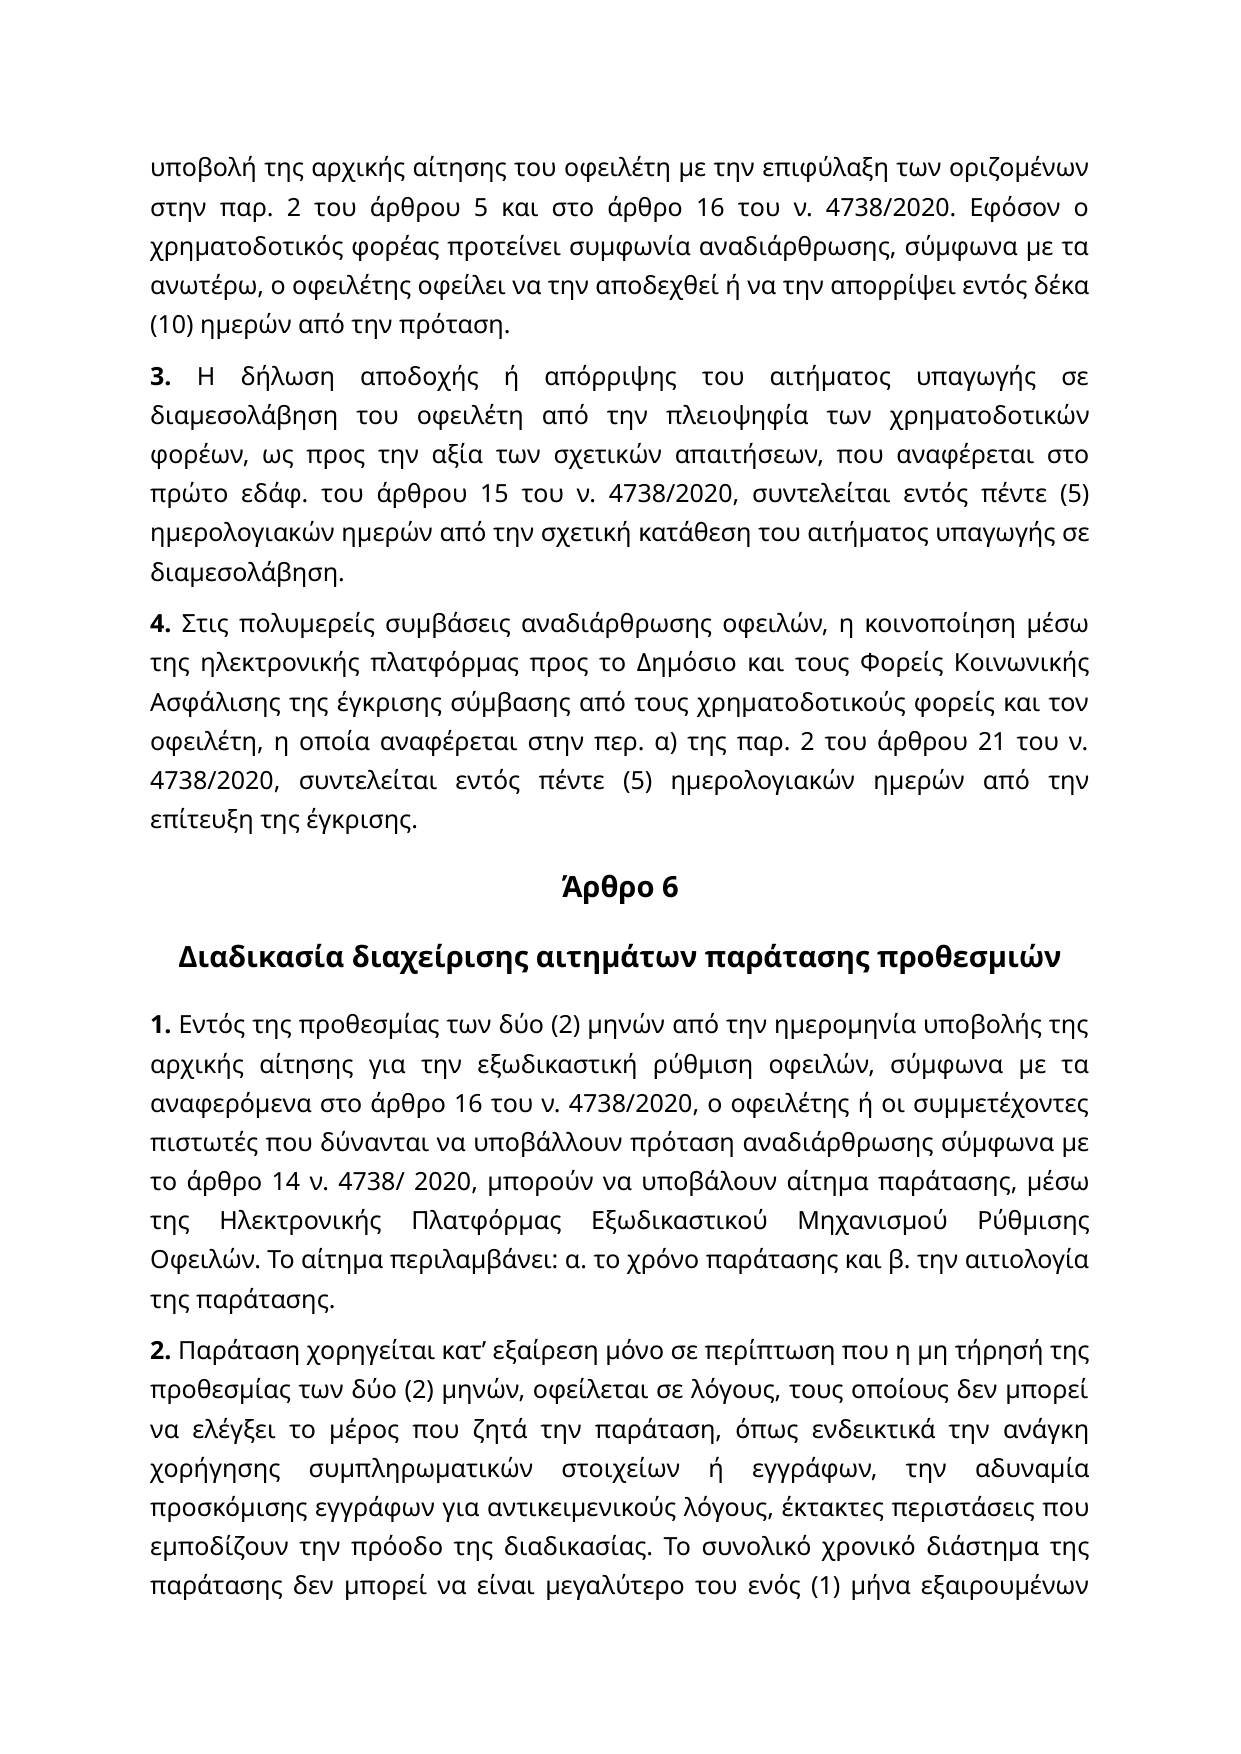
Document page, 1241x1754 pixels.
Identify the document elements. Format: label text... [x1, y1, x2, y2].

text 4. Στις πολυμερείς συμβάσεις αναδιάρθρωσης οφειλών, η κοινοποίηση μέσω της ηλεκτρονικής πλατφόρμας προς το Δημόσιο και τους Φορείς Κοινωνικής Ασφάλισης της έγκρισης σύμβασης από τους χρηματοδοτικούς φορείς και τον οφειλέτη, η οποία αναφέρεται στην περ. α) της παρ. 2 του άρθρου 21 του ν. 4738/2020, συντελείται εντός πέντε (5) ημερολογιακών ημερών από την επίτευξη της έγκρισης. [150, 606, 1090, 836]
subtitle Διαδικασία διαχείρισης αιτημάτων παράτασης προθεσμιών [150, 936, 1090, 976]
text υποβολή της αρχικής αίτησης του οφειλέτη με την επιφύλαξη των οριζομένων στην παρ. 2 του άρθρου 5 και στο άρθρο 16 του ν. 4738/2020. Εφόσον ο χρηματοδοτικός φορέας προτείνει συμφωνία αναδιάρθρωσης, σύμφωνα με τα ανωτέρω, ο οφειλέτης οφείλει να την αποδεχθεί ή να την απορρίψει εντός δέκα (10) ημερών από την πρόταση. [150, 150, 1090, 341]
text 3. Η δήλωση αποδοχής ή απόρριψης του αιτήματος υπαγωγής σε διαμεσολάβηση του οφειλέτη από την πλειοψηφία των χρηματοδοτικών φορέων, ως προς την αξία των σχετικών απαιτήσεων, που αναφέρεται στο πρώτο εδάφ. του άρθρου 15 του ν. 4738/2020, συντελείται εντός πέντε (5) ημερολογιακών ημερών από την σχετική κατάθεση του αιτήματος υπαγωγής σε διαμεσολάβηση. [150, 358, 1090, 588]
text 2. Παράταση χορηγείται κατ’ εξαίρεση μόνο σε περίπτωση που η μη τήρησή της προθεσμίας των δύο (2) μηνών, οφείλεται σε λόγους, τους οποίους δεν μπορεί να ελέγξει το μέρος που ζητά την παράταση, όπως ενδεικτικά την ανάγκη χορήγησης συμπληρωματικών στοιχείων ή εγγράφων, την αδυναμία προσκόμισης εγγράφων για αντικειμενικούς λόγους, έκτακτες περιστάσεις που εμποδίζουν την πρόοδο της διαδικασίας. Το συνολικό χρονικό διάστημα της παράτασης δεν μπορεί να είναι μεγαλύτερο του ενός (1) μήνα εξαιρουμένων [150, 1333, 1090, 1602]
text 1. Εντός της προθεσμίας των δύο (2) μηνών από την ημερομηνία υποβολής της αρχικής αίτησης για την εξωδικαστική ρύθμιση οφειλών, σύμφωνα με τα αναφερόμενα στο άρθρο 16 του ν. 4738/2020, ο οφειλέτης ή οι συμμετέχοντες πιστωτές που δύνανται να υποβάλλουν πρόταση αναδιάρθρωσης σύμφωνα με το άρθρο 14 ν. 4738/ 2020, μπορούν να υποβάλουν αίτημα παράτασης, μέσω της Ηλεκτρονικής Πλατφόρμας Εξωδικαστικού Μηχανισμού Ρύθμισης Οφειλών. Το αίτημα περιλαμβάνει: α. το χρόνο παράτασης και β. την αιτιολογία της παράτασης. [150, 1007, 1090, 1315]
subtitle Άρθρο 6 [150, 866, 1090, 906]
